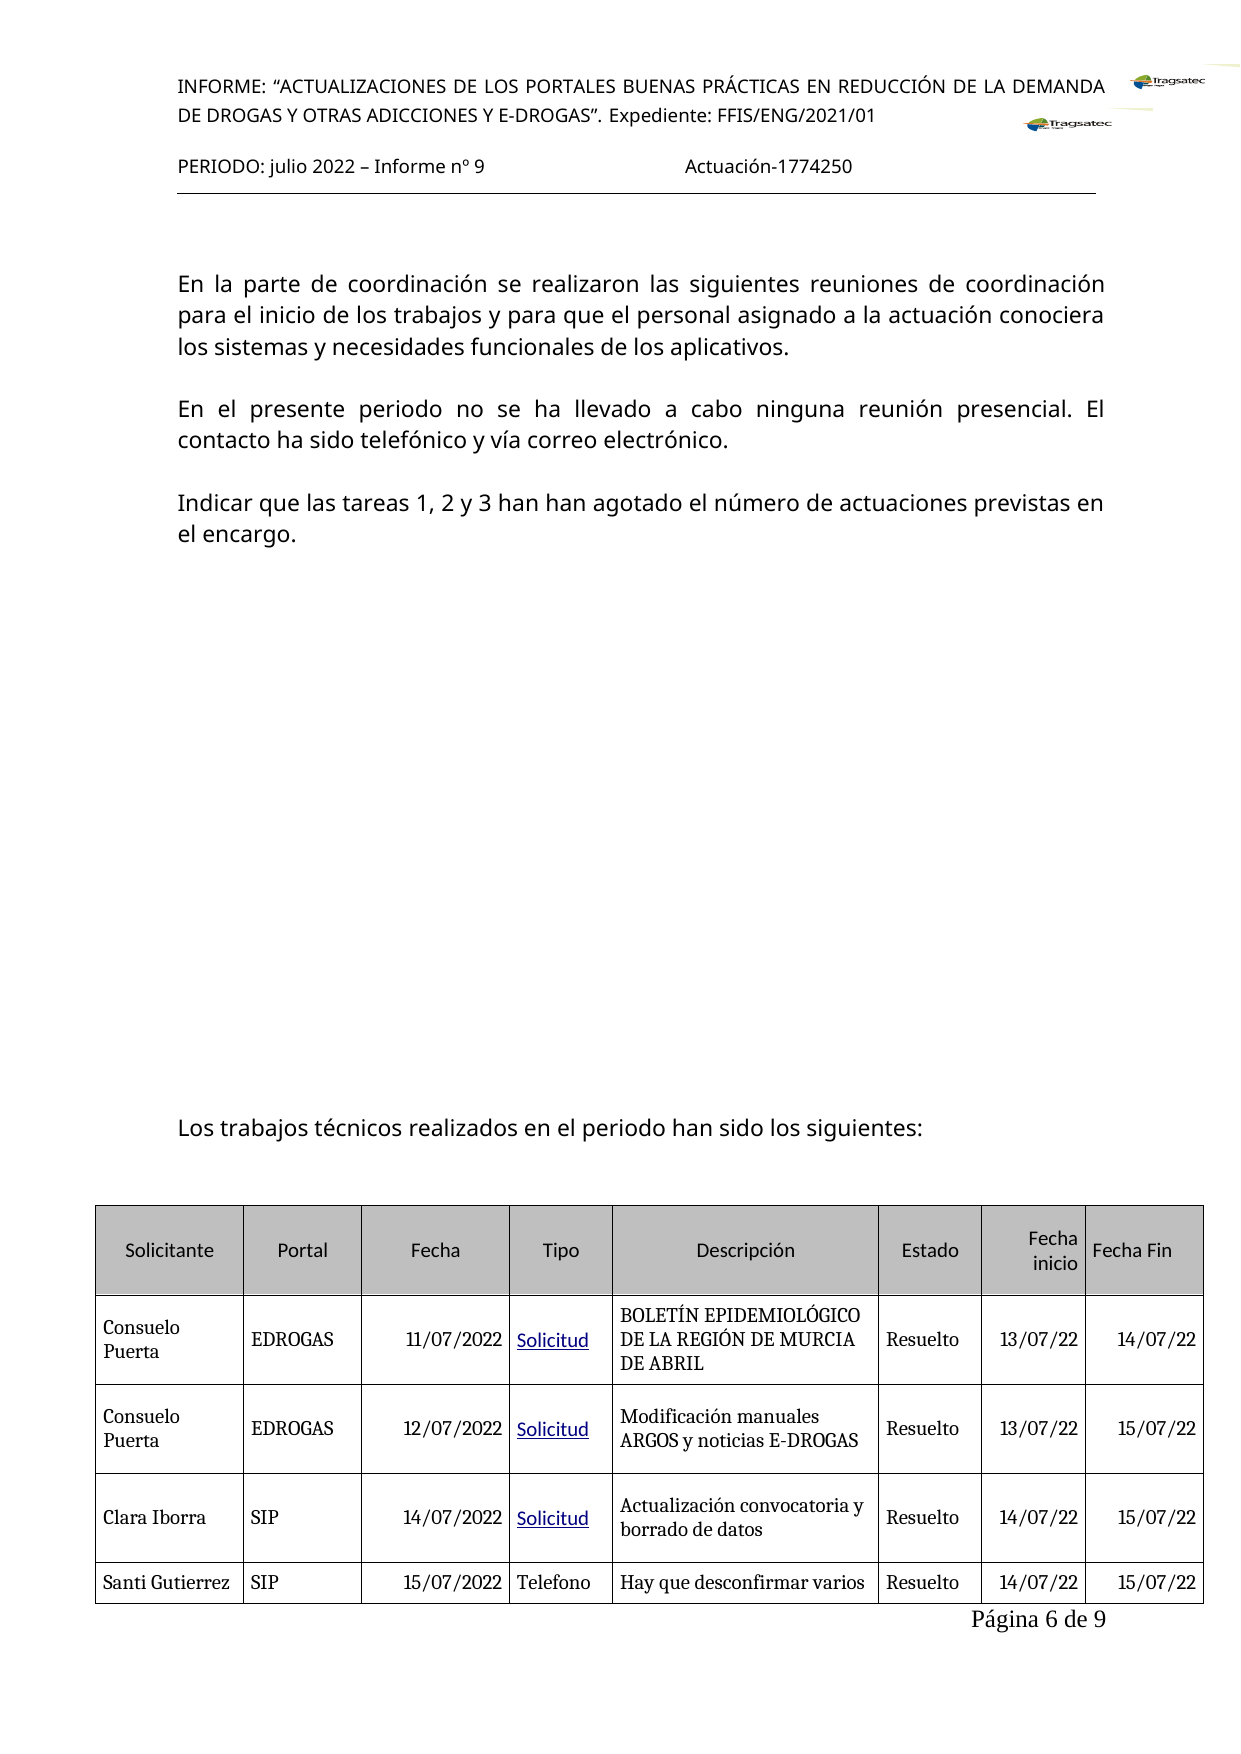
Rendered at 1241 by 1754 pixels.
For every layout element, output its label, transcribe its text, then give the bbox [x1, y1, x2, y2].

table_cell Modificación manuales ARGOS y noticias E-DROGAS [613, 1385, 878, 1473]
table_header Descripción [613, 1206, 878, 1294]
table_header Fecha inicio [982, 1206, 1085, 1294]
table_header Fecha [362, 1206, 509, 1294]
table_cell 14/07/2022 [362, 1474, 509, 1562]
table_cell EDROGAS [244, 1385, 361, 1473]
table_cell Hay que desconfirmar varios [613, 1563, 878, 1603]
table_cell Resuelto [879, 1296, 981, 1383]
table_header Fecha Fin [1086, 1206, 1203, 1294]
table_cell 13/07/22 [982, 1296, 1085, 1383]
table_header Solicitante [96, 1206, 243, 1294]
text En el presente periodo no se ha llevado a cabo ninguna reunión presencial. El contacto ha sido telefónico y vía correo electrónico. [177, 393, 1106, 455]
text En la parte de coordinación se realizaron las siguientes reuniones de coordinación para el inicio de los trabajos y para que el personal asignado a la actuación conociera los sistemas y necesidades funcionales de los aplicativos. [177, 268, 1106, 362]
table_cell Consuelo Puerta [96, 1385, 243, 1473]
table_cell Solicitud [510, 1474, 612, 1562]
text Los trabajos técnicos realizados en el periodo han sido los siguientes: [177, 1112, 1106, 1143]
table_cell SIP [244, 1474, 361, 1562]
table_cell 13/07/22 [982, 1385, 1085, 1473]
table_cell 12/07/2022 [362, 1385, 509, 1473]
table_cell 14/07/22 [982, 1563, 1085, 1603]
table_cell EDROGAS [244, 1296, 361, 1383]
table_header Estado [879, 1206, 981, 1294]
table_header Tipo [510, 1206, 612, 1294]
table_cell Solicitud [510, 1385, 612, 1473]
table_cell 15/07/22 [1086, 1474, 1203, 1562]
table_cell Clara Iborra [96, 1474, 243, 1562]
table_cell Resuelto [879, 1563, 981, 1603]
table_cell 15/07/2022 [362, 1563, 509, 1603]
table_cell Consuelo Puerta [96, 1296, 243, 1383]
table_cell Santi Gutierrez [96, 1563, 243, 1603]
table_cell Resuelto [879, 1474, 981, 1562]
table_cell Solicitud [510, 1296, 612, 1383]
table_cell SIP [244, 1563, 361, 1603]
table_cell Resuelto [879, 1385, 981, 1473]
table_cell 14/07/22 [1086, 1296, 1203, 1383]
table_cell 15/07/22 [1086, 1385, 1203, 1473]
table_cell 11/07/2022 [362, 1296, 509, 1383]
table_cell 15/07/22 [1086, 1563, 1203, 1603]
table_cell Actualización convocatoria y borrado de datos [613, 1474, 878, 1562]
table_cell BOLETÍN EPIDEMIOLÓGICO DE LA REGIÓN DE MURCIA DE ABRIL [613, 1296, 878, 1383]
table_cell Telefono [510, 1563, 612, 1603]
table_header Portal [244, 1206, 361, 1294]
table_cell 14/07/22 [982, 1474, 1085, 1562]
text Indicar que las tareas 1, 2 y 3 han han agotado el número de actuaciones previstas en el encargo. [177, 487, 1106, 549]
